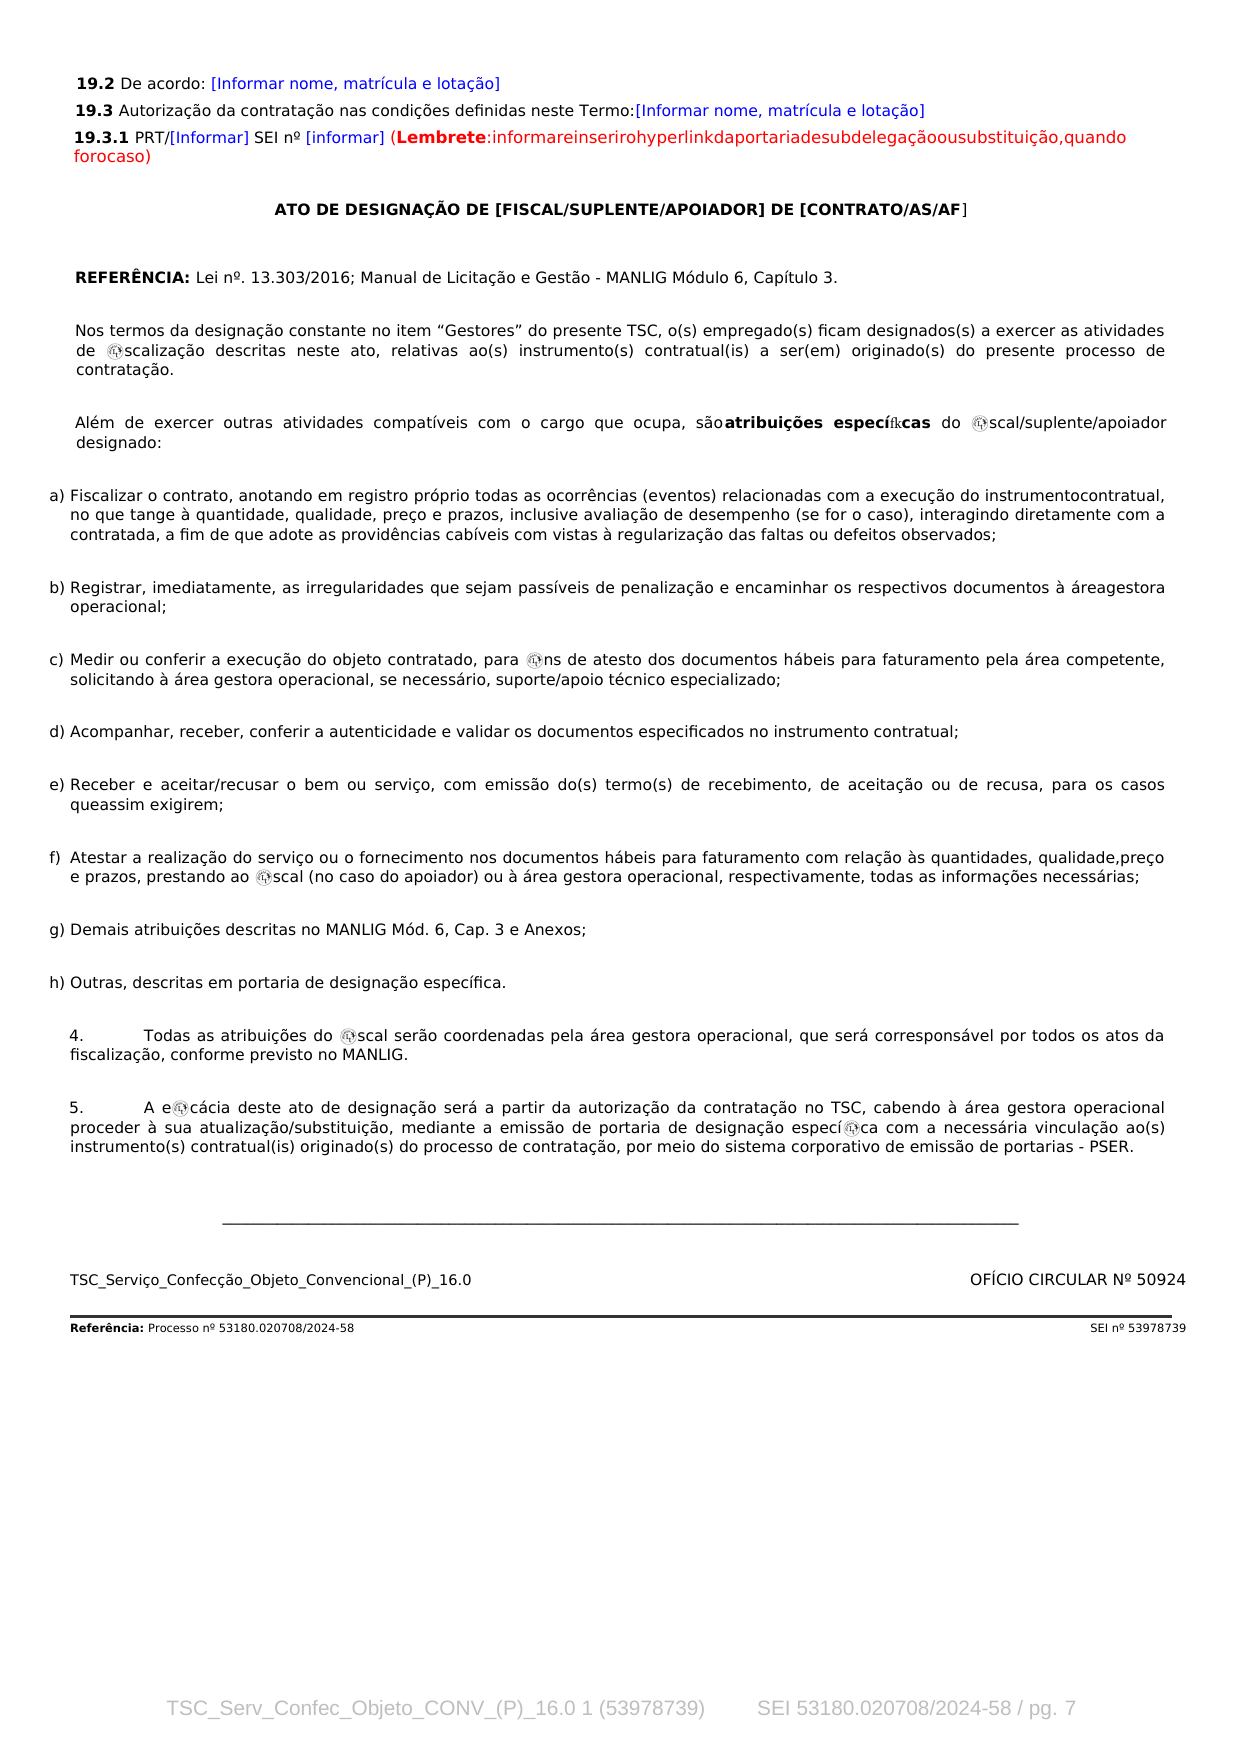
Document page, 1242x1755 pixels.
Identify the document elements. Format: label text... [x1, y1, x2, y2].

text 19.3 Autorização da contratação nas condições definidas neste Termo:[Informar nome, matrícula e lotação] [75, 102, 1167, 120]
text Além de exercer outras atividades compatíveis com o cargo que ocupa, sãoatribuições especícas do scal/suplente/apoiador designado: [75, 414, 1167, 452]
text 19.2 De acordo: [Informar nome, matrícula e lotação] [76, 75, 1167, 93]
list A ecácia deste ato de designação será a partir da autorização da contratação no TSC, cabendo à área gestora operacional proceder à sua atualização/substituição, mediante a emissão de portaria de designação especíca com a necessária vinculação ao(s) instrumento(s) contratual(is) originado(s) do processo de contratação, por meio do sistema corporativo de emissão de portarias - PSER. [69, 1099, 1167, 1156]
list Fiscalizar o contrato, anotando em registro próprio todas as ocorrências (eventos) relacionadas com a execução do instrumentocontratual, no que tange à quantidade, qualidade, preço e prazos, inclusive avaliação de desempenho (se for o caso), interagindo diretamente com a contratada, a fim de que adote as providências cabíveis com vistas à regularização das faltas ou defeitos observados; [49, 487, 1167, 544]
list Demais atribuições descritas no MANLIG Mód. 6, Cap. 3 e Anexos; [49, 921, 1167, 939]
list Receber e aceitar/recusar o bem ou serviço, com emissão do(s) termo(s) de recebimento, de aceitação ou de recusa, para os casos queassim exigirem; [49, 776, 1167, 814]
subtitle ATO DE DESIGNAÇÃO DE [FISCAL/SUPLENTE/APOIADOR] DE [CONTRATO/AS/AF] [70, 201, 1172, 219]
text REFERÊNCIA: Lei nº. 13.303/2016; Manual de Licitação e Gestão - MANLIG Módulo 6, Capítulo 3. [75, 269, 1167, 288]
list Atestar a realização do serviço ou o fornecimento nos documentos hábeis para faturamento com relação às quantidades, qualidade,preço e prazos, prestando ao scal (no caso do apoiador) ou à área gestora operacional, respectivamente, todas as informações necessárias; [49, 849, 1167, 886]
list Registrar, imediatamente, as irregularidades que sejam passíveis de penalização e encaminhar os respectivos documentos à áreagestora operacional; [49, 578, 1167, 616]
list Acompanhar, receber, conferir a autenticidade e validar os documentos especificados no instrumento contratual; [49, 723, 1167, 742]
text TSC_Serviço_Confecção_Objeto_Convencional_(P)_16.0 OFÍCIO CIRCULAR Nº 50924 [70, 1271, 1186, 1289]
text Nos termos da designação constante no item “Gestores” do presente TSC, o(s) empregado(s) ficam designados(s) a exercer as atividades de scalização descritas neste ato, relativas ao(s) instrumento(s) contratual(is) a ser(em) originado(s) do presente processo de contratação. [75, 322, 1167, 379]
list Todas as atribuições do scal serão coordenadas pela área gestora operacional, que será corresponsável por todos os atos da fiscalização, conforme previsto no MANLIG. [69, 1027, 1167, 1064]
list Medir ou conferir a execução do objeto contratado, para ns de atesto dos documentos hábeis para faturamento pela área competente, solicitando à área gestora operacional, se necessário, suporte/apoio técnico especializado; [49, 651, 1167, 689]
list Outras, descritas em portaria de designação específica. [49, 974, 1167, 992]
text 19.3.1 PRT/[Informar] SEI nº [informar] (Lembrete:informareinserirohyperlinkdaportariadesubdelegaçãoousubstituição,quando forocaso) [73, 128, 1186, 167]
text ______________________________________________________________________________________________________ [70, 1207, 1172, 1225]
text Referência: Processo nº 53180.020708/2024-58 SEI nº 53978739 [70, 1322, 1186, 1335]
